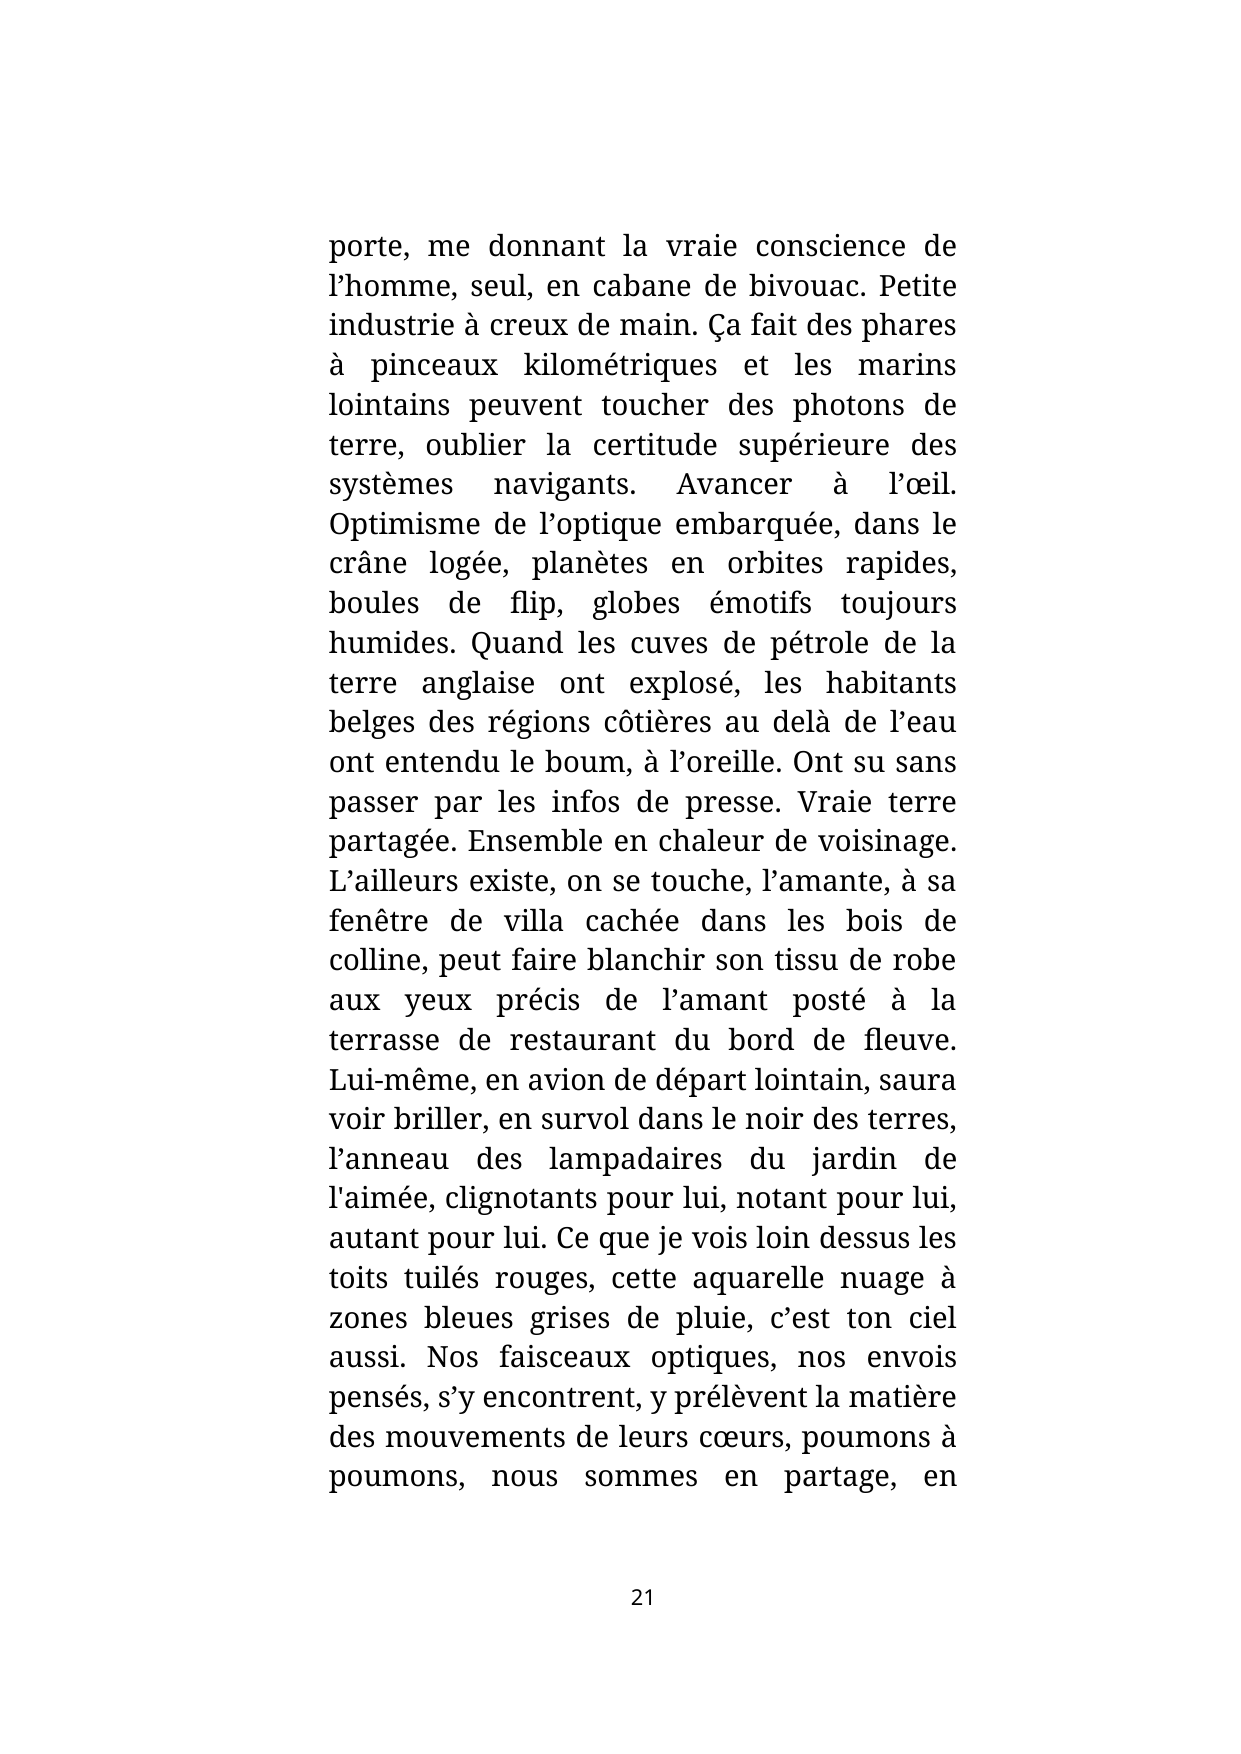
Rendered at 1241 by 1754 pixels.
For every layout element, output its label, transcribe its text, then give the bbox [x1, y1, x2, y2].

text porte, me donnant la vraie conscience de l’homme, seul, en cabane de bivouac. Petite industrie à creux de main. Ça fait des phares à pinceaux kilométriques et les marins lointains peuvent toucher des photons de terre, oublier la certitude supérieure des systèmes navigants. Avancer à l’œil. Optimisme de l’optique embarquée, dans le crâne logée, planètes en orbites rapides, boules de flip, globes émotifs toujours humides. Quand les cuves de pétrole de la terre anglaise ont explosé, les habitants belges des régions côtières au delà de l’eau ont entendu le boum, à l’oreille. Ont su sans passer par les infos de presse. Vraie terre partagée. Ensemble en chaleur de voisinage. L’ailleurs existe, on se touche, l’amante, à sa fenêtre de villa cachée dans les bois de colline, peut faire blanchir son tissu de robe aux yeux précis de l’amant posté à la terrasse de restaurant du bord de fleuve. Lui-même, en avion de départ lointain, saura voir briller, en survol dans le noir des terres, l’anneau des lampadaires du jardin de l'aimée, clignotants pour lui, notant pour lui, autant pour lui. Ce que je vois loin dessus les toits tuilés rouges, cette aquarelle nuage à zones bleues grises de pluie, c’est ton ciel aussi. Nos faisceaux optiques, nos envois pensés, s’y encontrent, y prélèvent la matière des mouvements de leurs cœurs, poumons à poumons, nous sommes en partage, en [328, 225, 958, 1495]
